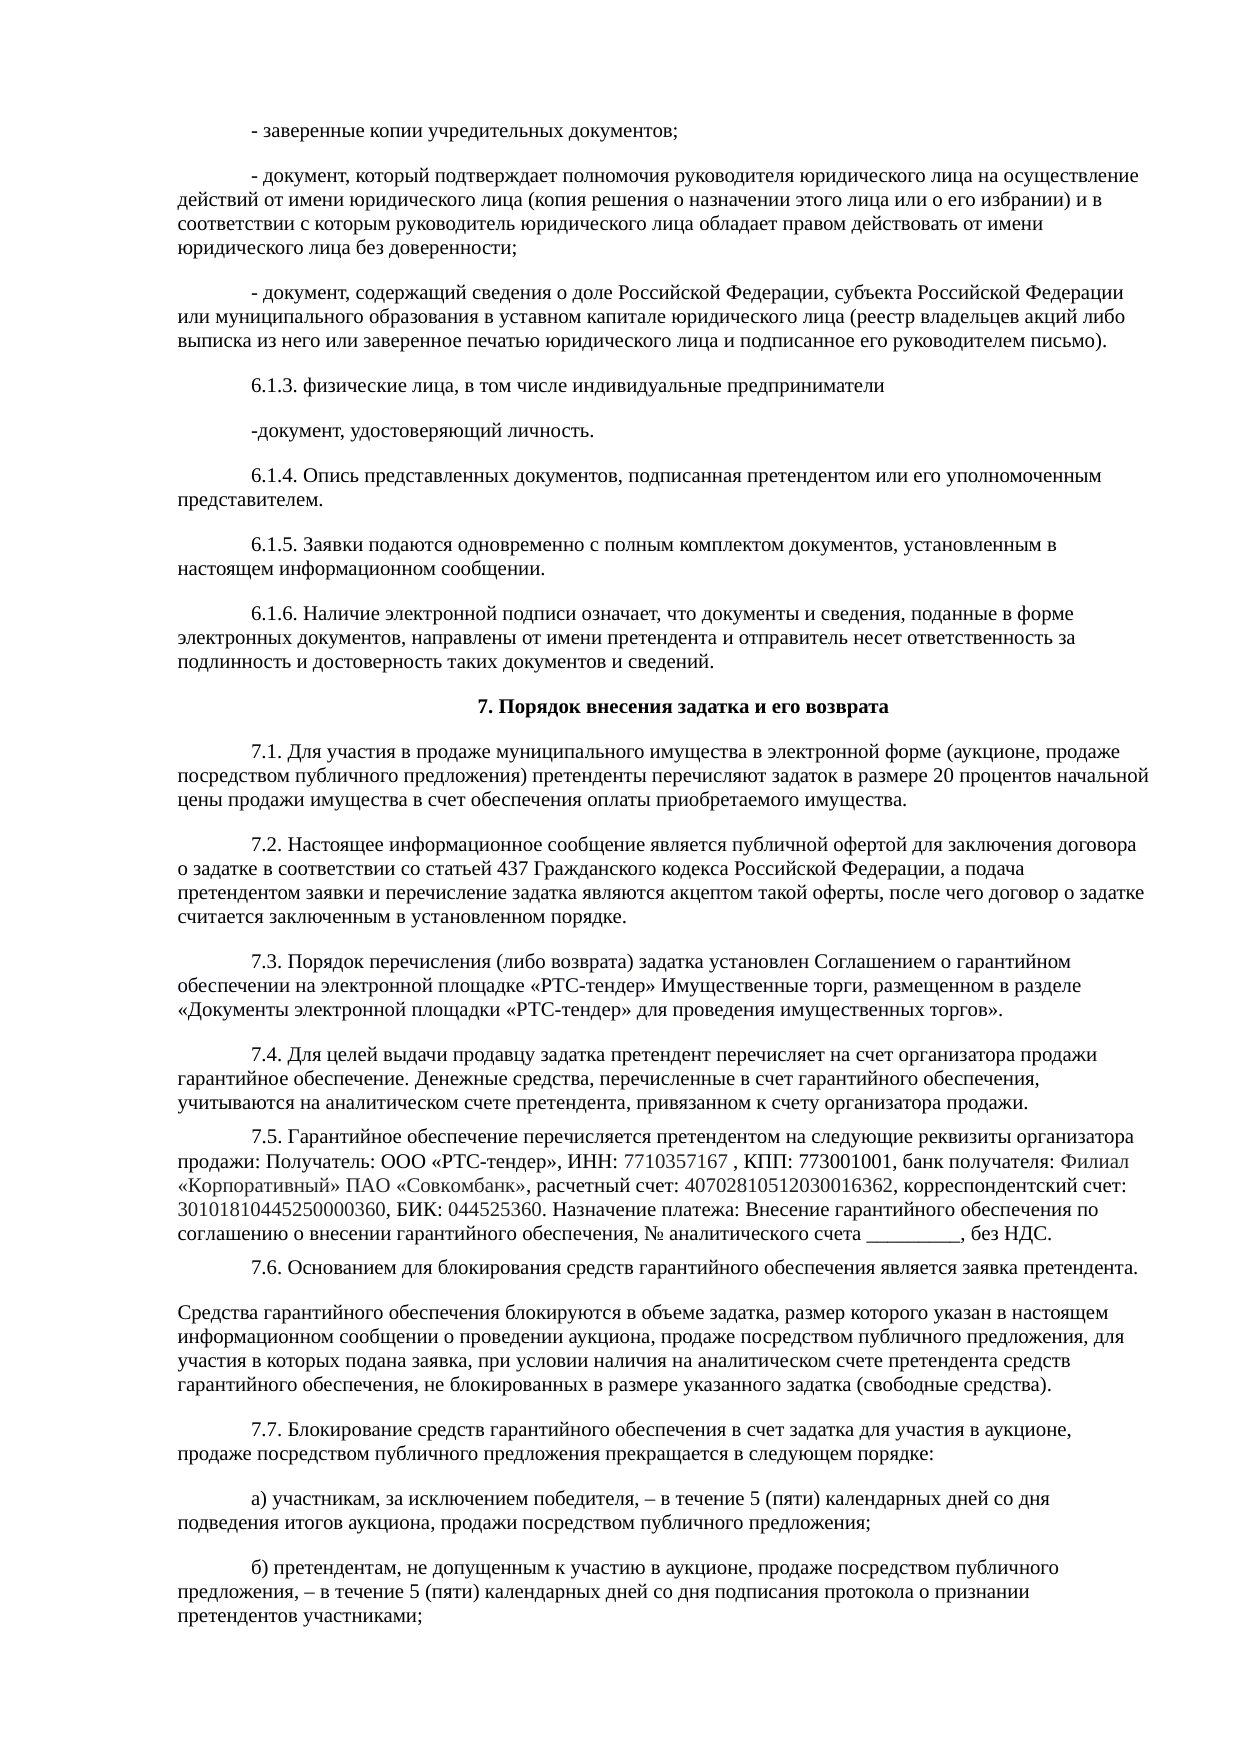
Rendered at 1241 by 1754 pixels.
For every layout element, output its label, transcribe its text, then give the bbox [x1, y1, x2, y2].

text 7.4. Для целей выдачи продавцу задатка претендент перечисляет на счет организатора продажи гарантийное обеспечение. Денежные средства, перечисленные в счет гарантийного обеспечения, учитываются на аналитическом счете претендента, привязанном к счету организатора продажи. [177, 1042, 1152, 1114]
text 6.1.6. Наличие электронной подписи означает, что документы и сведения, поданные в форме электронных документов, направлены от имени претендента и отправитель несет ответственность за подлинность и достоверность таких документов и сведений. [177, 601, 1152, 673]
text - документ, который подтверждает полномочия руководителя юридического лица на осуществление действий от имени юридического лица (копия решения о назначении этого лица или о его избрании) и в соответствии с которым руководитель юридического лица обладает правом действовать от имени юридического лица без доверенности; [177, 163, 1152, 259]
text б) претендентам, не допущенным к участию в аукционе, продаже посредством публичного предложения, – в течение 5 (пяти) календарных дней со дня подписания протокола о признании претендентов участниками; [177, 1555, 1152, 1627]
text а) участникам, за исключением победителя, – в течение 5 (пяти) календарных дней со дня подведения итогов аукциона, продажи посредством публичного предложения; [177, 1486, 1152, 1534]
text - заверенные копии учредительных документов; [177, 118, 1152, 142]
text 7.1. Для участия в продаже муниципального имущества в электронной форме (аукционе, продаже посредством публичного предложения) претенденты перечисляют задаток в размере 20 процентов начальной цены продажи имущества в счет обеспечения оплаты приобретаемого имущества. [177, 739, 1152, 811]
text 6.1.4. Опись представленных документов, подписанная претендентом или его уполномоченным представителем. [177, 463, 1152, 511]
text 7.3. Порядок перечисления (либо возврата) задатка установлен Соглашением о гарантийном обеспечении на электронной площадке «РТС-тендер» Имущественные торги, размещенном в разделе «Документы электронной площадки «РТС-тендер» для проведения имущественных торгов». [177, 949, 1152, 1021]
text -документ, удостоверяющий личность. [177, 418, 1152, 442]
text 6.1.3. физические лица, в том числе индивидуальные предприниматели [177, 373, 1152, 397]
text 6.1.5. Заявки подаются одновременно с полным комплектом документов, установленным в настоящем информационном сообщении. [177, 532, 1152, 580]
text 7.2. Настоящее информационное сообщение является публичной офертой для заключения договора о задатке в соответствии со статьей 437 Гражданского кодекса Российской Федерации, а подача претендентом заявки и перечисление задатка являются акцептом такой оферты, после чего договор о задатке считается заключенным в установленном порядке. [177, 832, 1152, 928]
text 7.7. Блокирование средств гарантийного обеспечения в счет задатка для участия в аукционе, продаже посредством публичного предложения прекращается в следующем порядке: [177, 1417, 1152, 1465]
text 7.5. Гарантийное обеспечение перечисляется претендентом на следующие реквизиты организатора продажи: Получатель: ООО «РТС-тендер», ИНН: 7710357167 , КПП: 773001001, банк получателя: Филиал «Корпоративный» ПАО «Совкомбанк», расчетный счет: 40702810512030016362, корреспондентский счет: 30101810445250000360, БИК: 044525360. Назначение платежа: Внесение гарантийного обеспечения по соглашению о внесении гарантийного обеспечения, № аналитического счета _________, без НДС. [177, 1124, 1152, 1245]
text 7.6. Основанием для блокирования средств гарантийного обеспечения является заявка претендента. [177, 1255, 1152, 1279]
text 7. Порядок внесения задатка и его возврата [215, 694, 1152, 718]
text Средства гарантийного обеспечения блокируются в объеме задатка, размер которого указан в настоящем информационном сообщении о проведении аукциона, продаже посредством публичного предложения, для участия в которых подана заявка, при условии наличия на аналитическом счете претендента средств гарантийного обеспечения, не блокированных в размере указанного задатка (свободные средства). [177, 1300, 1152, 1396]
text - документ, содержащий сведения о доле Российской Федерации, субъекта Российской Федерации или муниципального образования в уставном капитале юридического лица (реестр владельцев акций либо выписка из него или заверенное печатью юридического лица и подписанное его руководителем письмо). [177, 280, 1152, 352]
